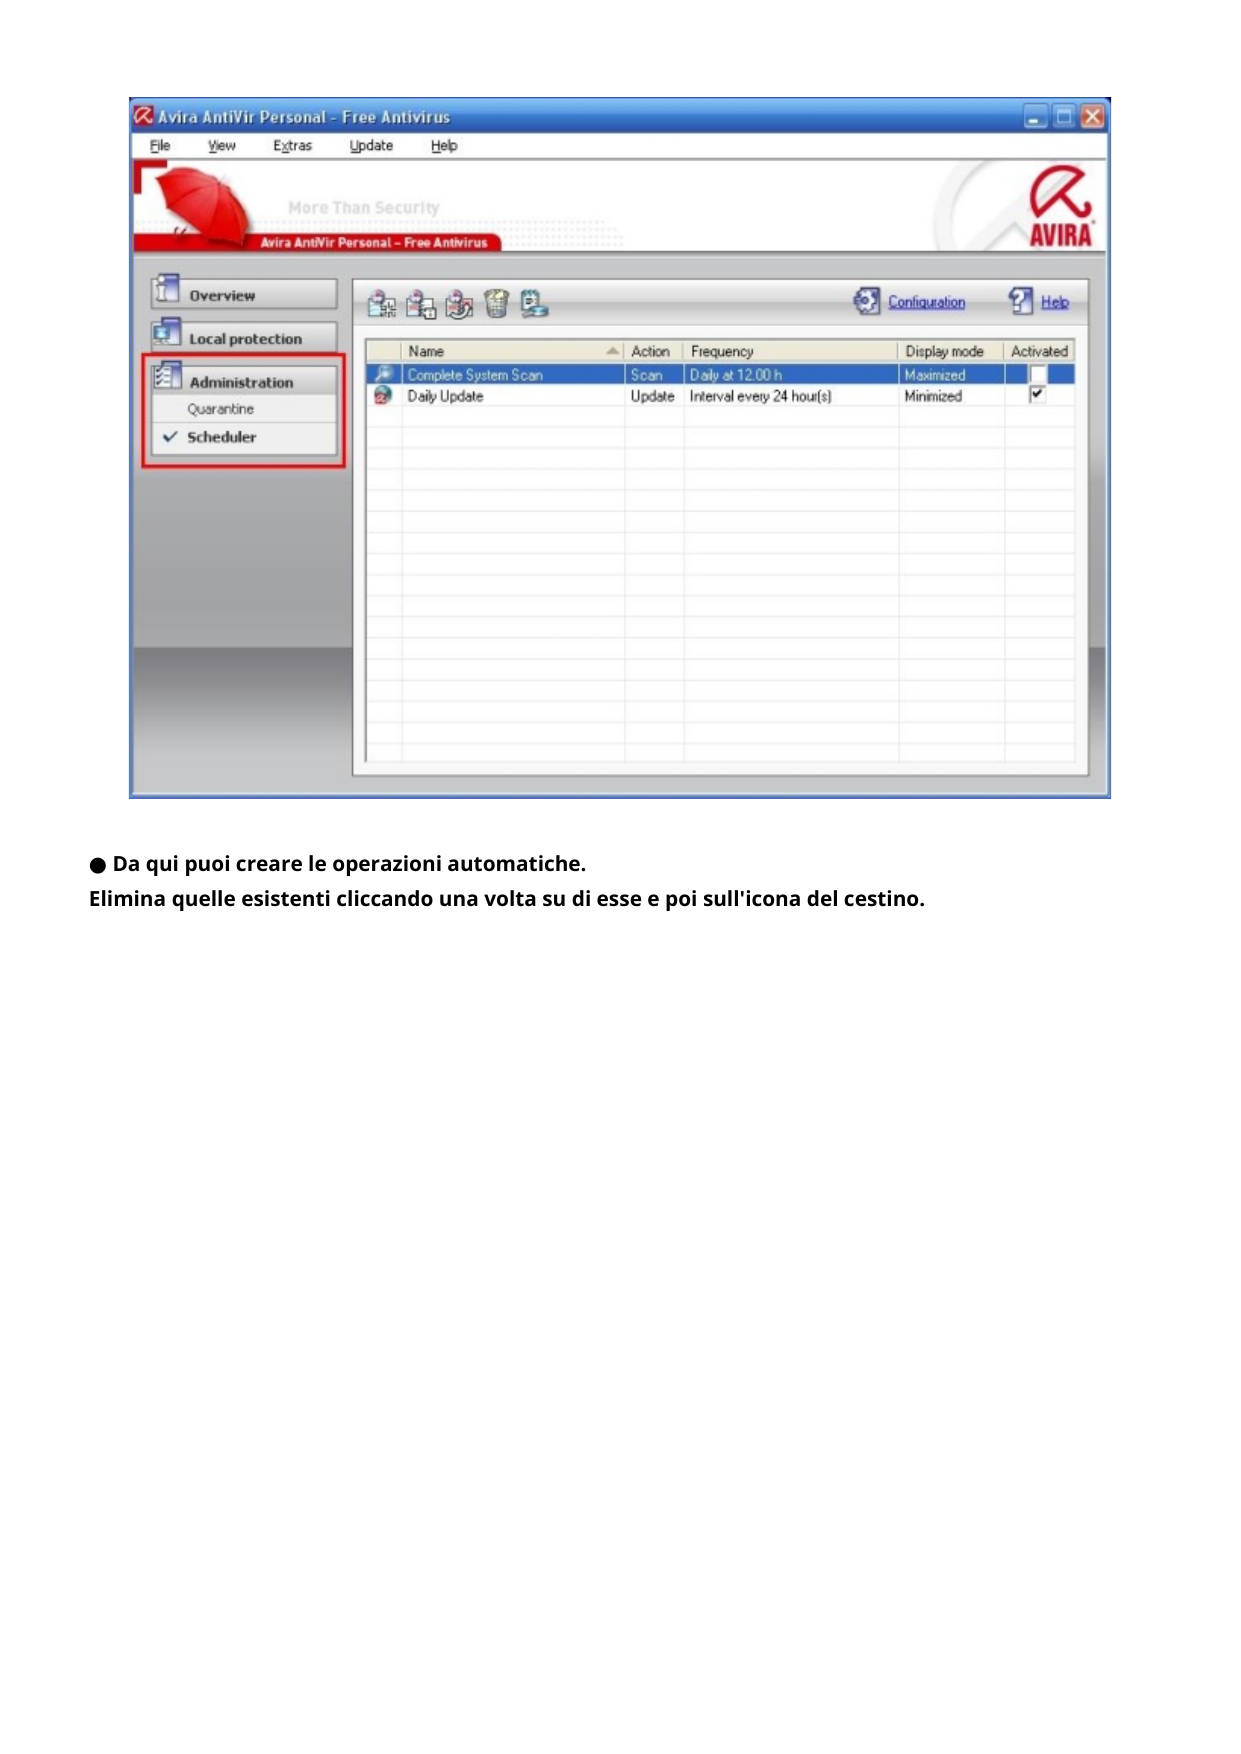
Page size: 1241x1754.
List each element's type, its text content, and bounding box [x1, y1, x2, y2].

text Elimina quelle esistenti cliccando una volta su di esse e poi sull'icona del cestino. [89, 877, 1151, 912]
text ● Da qui puoi creare le operazioni automatiche. [89, 842, 1151, 877]
picture [128, 97, 1112, 799]
